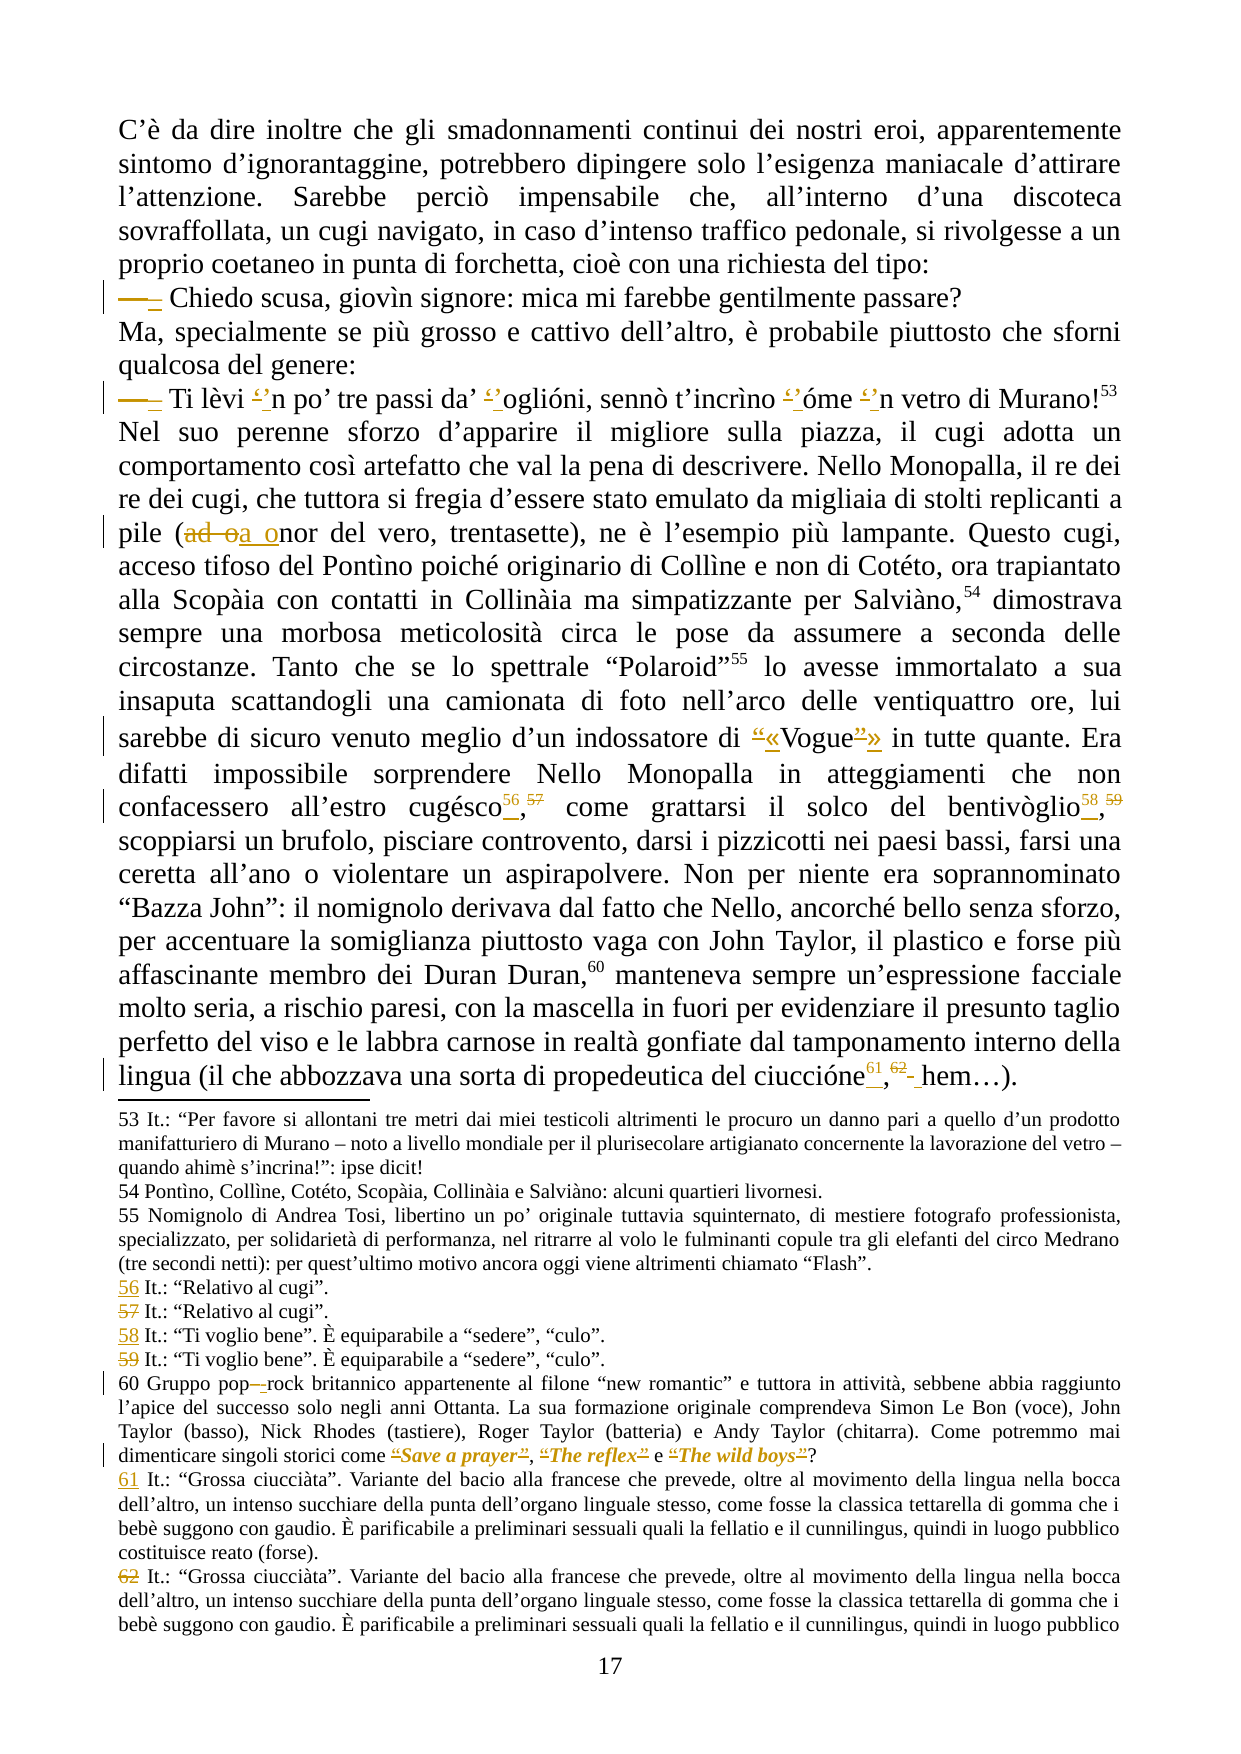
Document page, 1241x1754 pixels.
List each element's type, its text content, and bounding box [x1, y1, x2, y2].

text It.: “Grossa ciucciàta”. Variante del bacio alla francese che prevede, oltre al movimento della lingua nella bocca dell’altro, un intenso succhiare della punta dell’organo linguale stesso, come fosse la classica tettarella di gomma che i bebè suggono con gaudio. È parificabile a preliminari sessuali quali la fellatio e il cunnilingus, quindi in luogo pubblico costituisce reato (forse). [118, 1467, 1122, 1564]
text Pontìno, Collìne, Cotéto, Scopàia, Collinàia e Salviàno: alcuni quartieri livornesi. [118, 1179, 1122, 1203]
text Nel suo perenne sforzo d’apparire il migliore sulla piazza, il cugi adotta un comportamento così artefatto che val la pena di descrivere. Nello Monopalla, il re dei re dei cugi, che tuttora si fregia d’essere stato emulato da migliaia di stolti replicanti a pile (a onor del vero, trentasette), ne è l’esempio più lampante. Questo cugi, acceso tifoso del Pontìno poiché originario di Collìne e non di Cotéto, ora trapiantato alla Scopàia con contatti in Collinàia ma simpatizzante per Salviàno, dimostrava sempre una morbosa meticolosità circa le pose da assumere a seconda delle circostanze. Tanto che se lo spettrale “Polaroid” lo avesse immortalato a sua insaputa scattandogli una camionata di foto nell’arco delle ventiquattro ore, lui sarebbe di sicuro venuto meglio d’un indossatore di «Vogue» in tutte quante. Era difatti impossibile sorprendere Nello Monopalla in atteggiamenti che non confacessero all’estro cugésco, come grattarsi il solco del bentivòglio, scoppiarsi un brufolo, pisciare controvento, darsi i pizzicotti nei paesi bassi, farsi una ceretta all’ano o violentare un aspirapolvere. Non per niente era soprannominato “Bazza John”: il nomignolo derivava dal fatto che Nello, ancorché bello senza sforzo, per accentuare la somiglianza piuttosto vaga con John Taylor, il plastico e forse più affascinante membro dei Duran Duran, manteneva sempre un’espressione facciale molto seria, a rischio paresi, con la mascella in fuori per evidenziare il presunto taglio perfetto del viso e le labbra carnose in realtà gonfiate dal tamponamento interno della lingua (il che abbozzava una sorta di propedeutica del ciuccióne, hem…). [118, 414, 1122, 1091]
text – Ti lèvi ’n po’ tre passi da’ ’oglióni, sennò t’incrìno ’óme ’n vetro di Murano! [118, 381, 1122, 414]
text Gruppo pop-rock britannico appartenente al filone “new romantic” e tuttora in attività, sebbene abbia raggiunto l’apice del successo solo negli anni Ottanta. La sua formazione originale comprendeva Simon Le Bon (voce), John Taylor (basso), Nick Rhodes (tastiere), Roger Taylor (batteria) e Andy Taylor (chitarra). Come potremmo mai dimenticare singoli storici come Save a prayer, The reflex e The wild boys? [118, 1371, 1122, 1467]
text It.: “Per favore si allontani tre metri dai miei testicoli altrimenti le procuro un danno pari a quello d’un prodotto manifatturiero di Murano – noto a livello mondiale per il plurisecolare artigianato concernente la lavorazione del vetro – quando ahimè s’incrina!”: ipse dicit! [118, 1106, 1122, 1179]
text C’è da dire inoltre che gli smadonnamenti continui dei nostri eroi, apparentemente sintomo d’ignorantaggine, potrebbero dipingere solo l’esigenza maniacale d’attirare l’attenzione. Sarebbe perciò impensabile che, all’interno d’una discoteca sovraffollata, un cugi navigato, in caso d’intenso traffico pedonale, si rivolgesse a un proprio coetaneo in punta di forchetta, cioè con una richiesta del tipo: [118, 112, 1122, 280]
text Ma, specialmente se più grosso e cattivo dell’altro, è probabile piuttosto che sforni qualcosa del genere: [118, 314, 1122, 381]
text It.: “Ti voglio bene”. È equiparabile a “sedere”, “culo”. [118, 1323, 1122, 1347]
text It.: “Relativo al cugi”. [118, 1275, 1122, 1299]
text – Chiedo scusa, giovìn signore: mica mi farebbe gentilmente passare? [118, 280, 1122, 314]
text Nomignolo di Andrea Tosi, libertino un po’ originale tuttavia squinternato, di mestiere fotografo professionista, specializzato, per solidarietà di performanza, nel ritrarre al volo le fulminanti copule tra gli elefanti del circo Medrano (tre secondi netti): per quest’ultimo motivo ancora oggi viene altrimenti chiamato “Flash”. [118, 1203, 1122, 1275]
